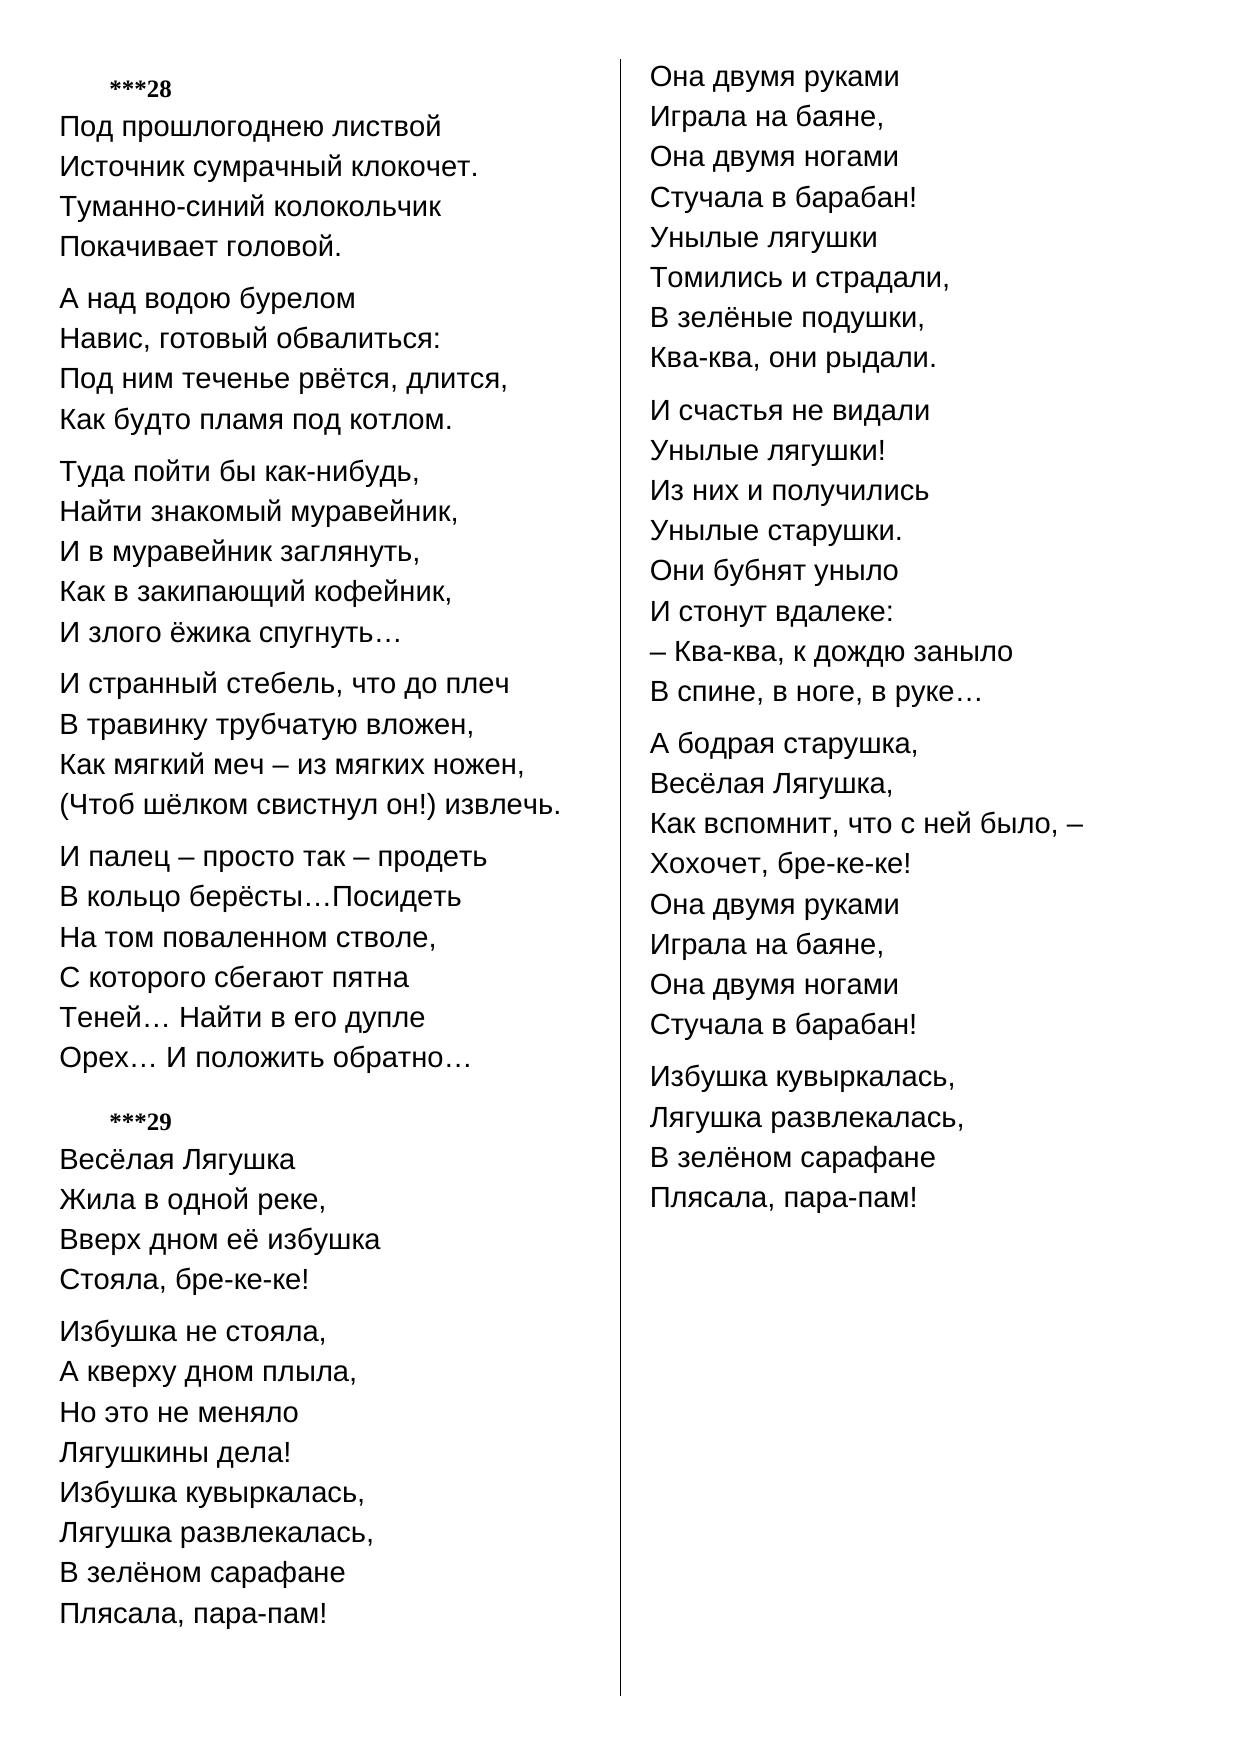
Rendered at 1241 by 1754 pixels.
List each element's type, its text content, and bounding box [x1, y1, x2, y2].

text И палец – просто так – продеть В кольцо берёсты…Посидеть На том поваленном стволе, С которого сбегают пятна Теней… Найти в его дупле Орех… И положить обратно… [59, 839, 591, 1074]
subtitle ***29 [59, 1107, 591, 1136]
text И счастья не видали Унылые лягушки! Из них и получились Унылые старушки. Они бубнят уныло И стонут вдалеке: – Ква-ква, к дождю заныло В спине, в ноге, в руке… [649, 392, 1181, 707]
text Под прошлогоднею листвой Источник сумрачный клокочет. Туманно-синий колокольчик Покачивает головой. [59, 108, 591, 263]
text А над водою бурелом Навис, готовый обвалиться: Под ним теченье рвётся, длится, Как будто пламя под котлом. [59, 281, 591, 435]
text А бодрая старушка, Весёлая Лягушка, Как вспомнит, что с ней было, – Хохочет, бре-ке-ке! Она двумя руками Играла на баяне, Она двумя ногами Стучала в барабан! [649, 726, 1181, 1041]
text Она двумя руками Играла на баяне, Она двумя ногами Стучала в барабан! Унылые лягушки Томились и страдали, В зелёные подушки, Ква-ква, они рыдали. [649, 59, 1181, 374]
text И странный стебель, что до плеч В травинку трубчатую вложен, Как мягкий меч – из мягких ножен, (Чтоб шёлком свистнул он!) извлечь. [59, 667, 591, 821]
text Туда пойти бы как-нибудь, Найти знакомый муравейник, И в муравейник заглянуть, Как в закипающий кофейник, И злого ёжика спугнуть… [59, 454, 591, 648]
text Избушка кувыркалась, Лягушка развлекалась, В зелёном сарафане Плясала, пара-пам! [649, 1059, 1181, 1213]
text Избушка не стояла, А кверху дном плыла, Но это не меняло Лягушкины дела! Избушка кувыркалась, Лягушка развлекалась, В зелёном сарафане Плясала, пара-пам! [59, 1314, 591, 1629]
text Весёлая Лягушка Жила в одной реке, Вверх дном её избушка Стояла, бре-ке-ке! [59, 1142, 591, 1296]
subtitle ***28 [59, 74, 591, 103]
